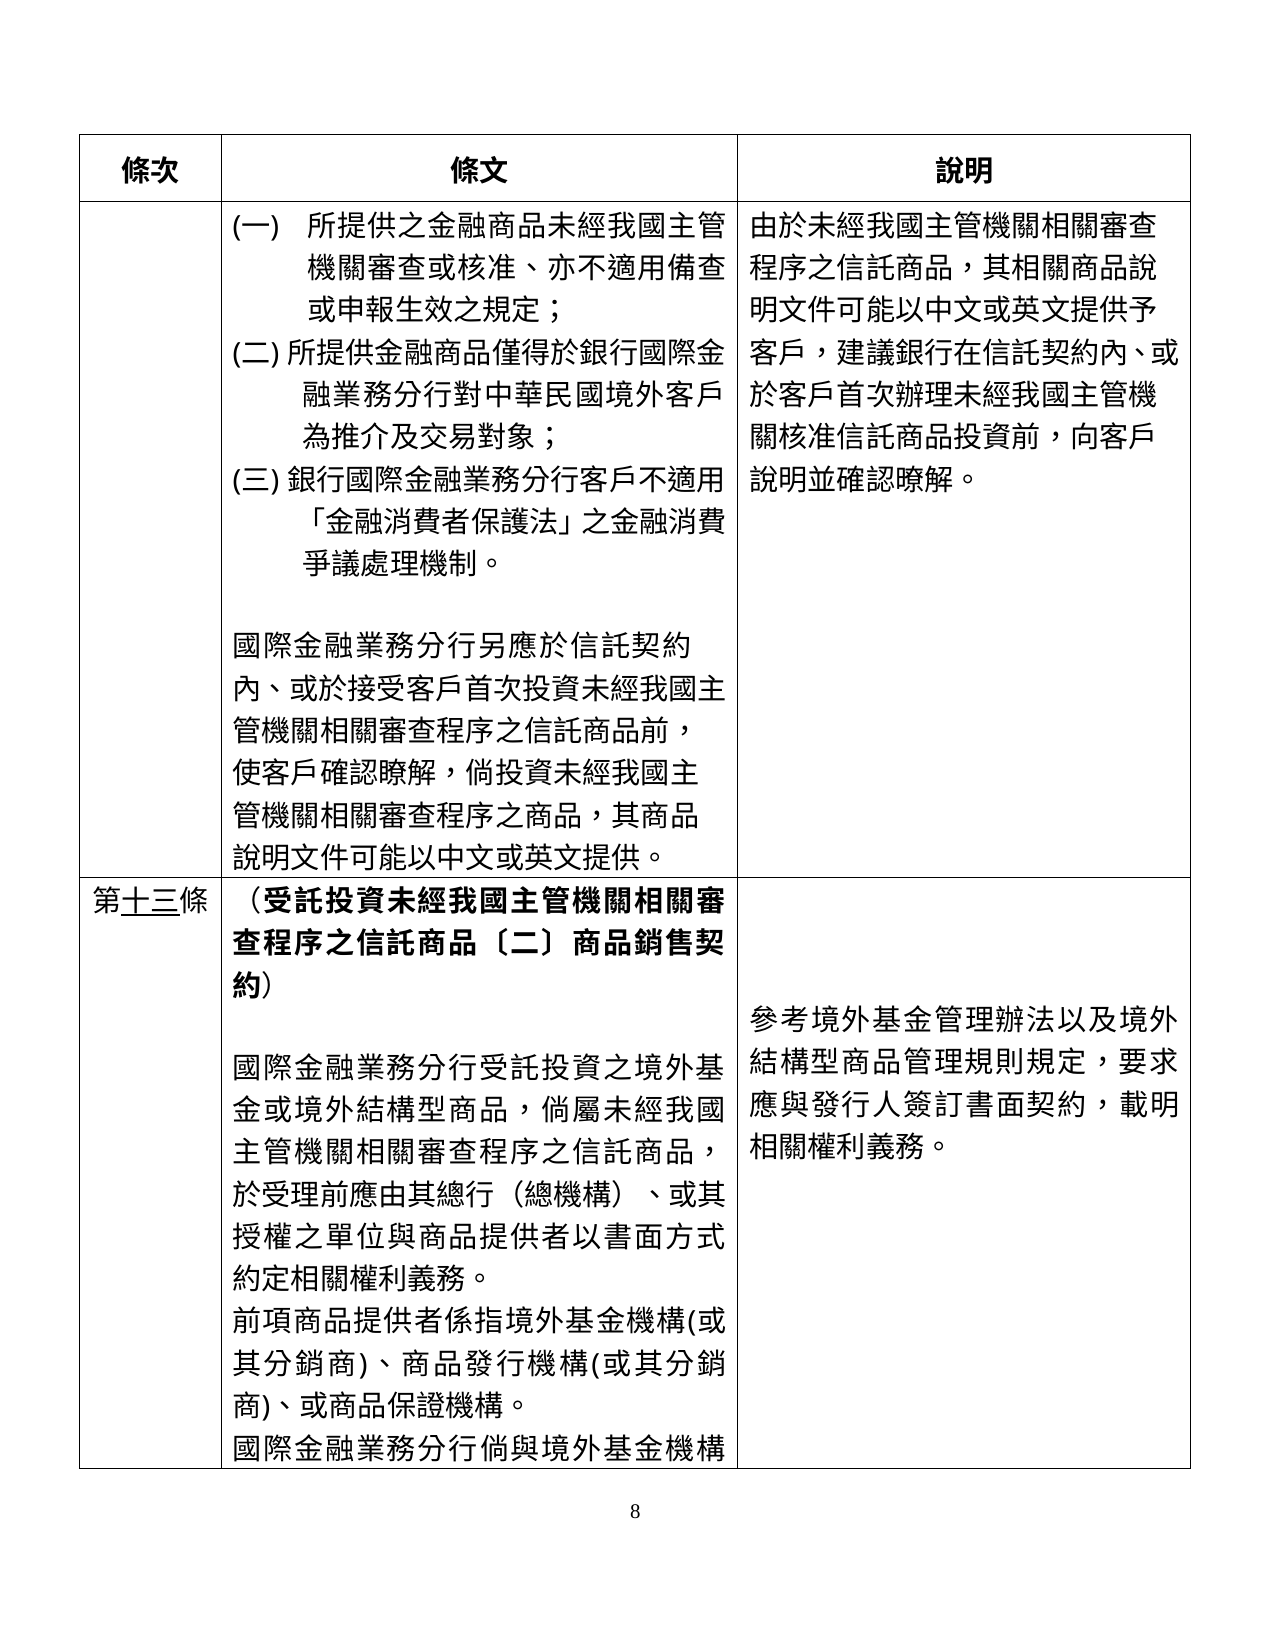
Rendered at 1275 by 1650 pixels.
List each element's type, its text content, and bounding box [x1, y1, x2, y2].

table_cell 參考境外基金管理辦法以及境外結構型商品管理規則規定，要求應與發行人簽訂書面契約，載明相關權利義務。 [738, 878, 1190, 1467]
table_header 條次 [80, 135, 221, 201]
table_cell 第十三條 [80, 878, 221, 1467]
table_header 說明 [738, 135, 1190, 201]
table_cell （受託投資未經我國主管機關相關審查程序之信託商品〔一〕風險揭露） 國際金融業務分行受託投資未經我國主管機關相關審查程序之信託商品，應於產品說明書或銷售文件內適當揭露下列事項，並應充分向客戶說明： 所提供之金融商品未經我國主管機關審查或核准、亦不適用備查或申報生效之規定； (二) 所提供金融商品僅得於銀行國際金融業務分行對中華民國境外客戶為推介及交易對象； (三) 銀行國際金融業務分行客戶不適用「金融消費者保護法」之金融消費爭議處理機制。 國際金融業務分行另應於信託契約內、或於接受客戶首次投資未經我國主管機關相關審查程序之信託商品前，使客戶確認瞭解，倘投資未經我國主管機關相關審查程序之商品，其商品說明文件可能以中文或英文提供。 [222, 202, 737, 877]
table_cell 由於未經我國主管機關相關審查程序之信託商品，其相關商品說明文件可能以中文或英文提供予客戶，建議銀行在信託契約內、或於客戶首次辦理未經我國主管機關核准信託商品投資前，向客戶說明並確認暸解。 [738, 202, 1190, 877]
table_cell [80, 202, 221, 877]
table_cell （受託投資未經我國主管機關相關審查程序之信託商品〔二〕商品銷售契約） 國際金融業務分行受託投資之境外基金或境外結構型商品，倘屬未經我國主管機關相關審查程序之信託商品，於受理前應由其總行（總機構）、或其授權之單位與商品提供者以書面方式約定相關權利義務。 前項商品提供者係指境外基金機構(或其分銷商)、商品發行機構(或其分銷商)、或商品保證機構。 國際金融業務分行倘與境外基金機構 [222, 878, 737, 1467]
table_header 條文 [222, 135, 737, 201]
